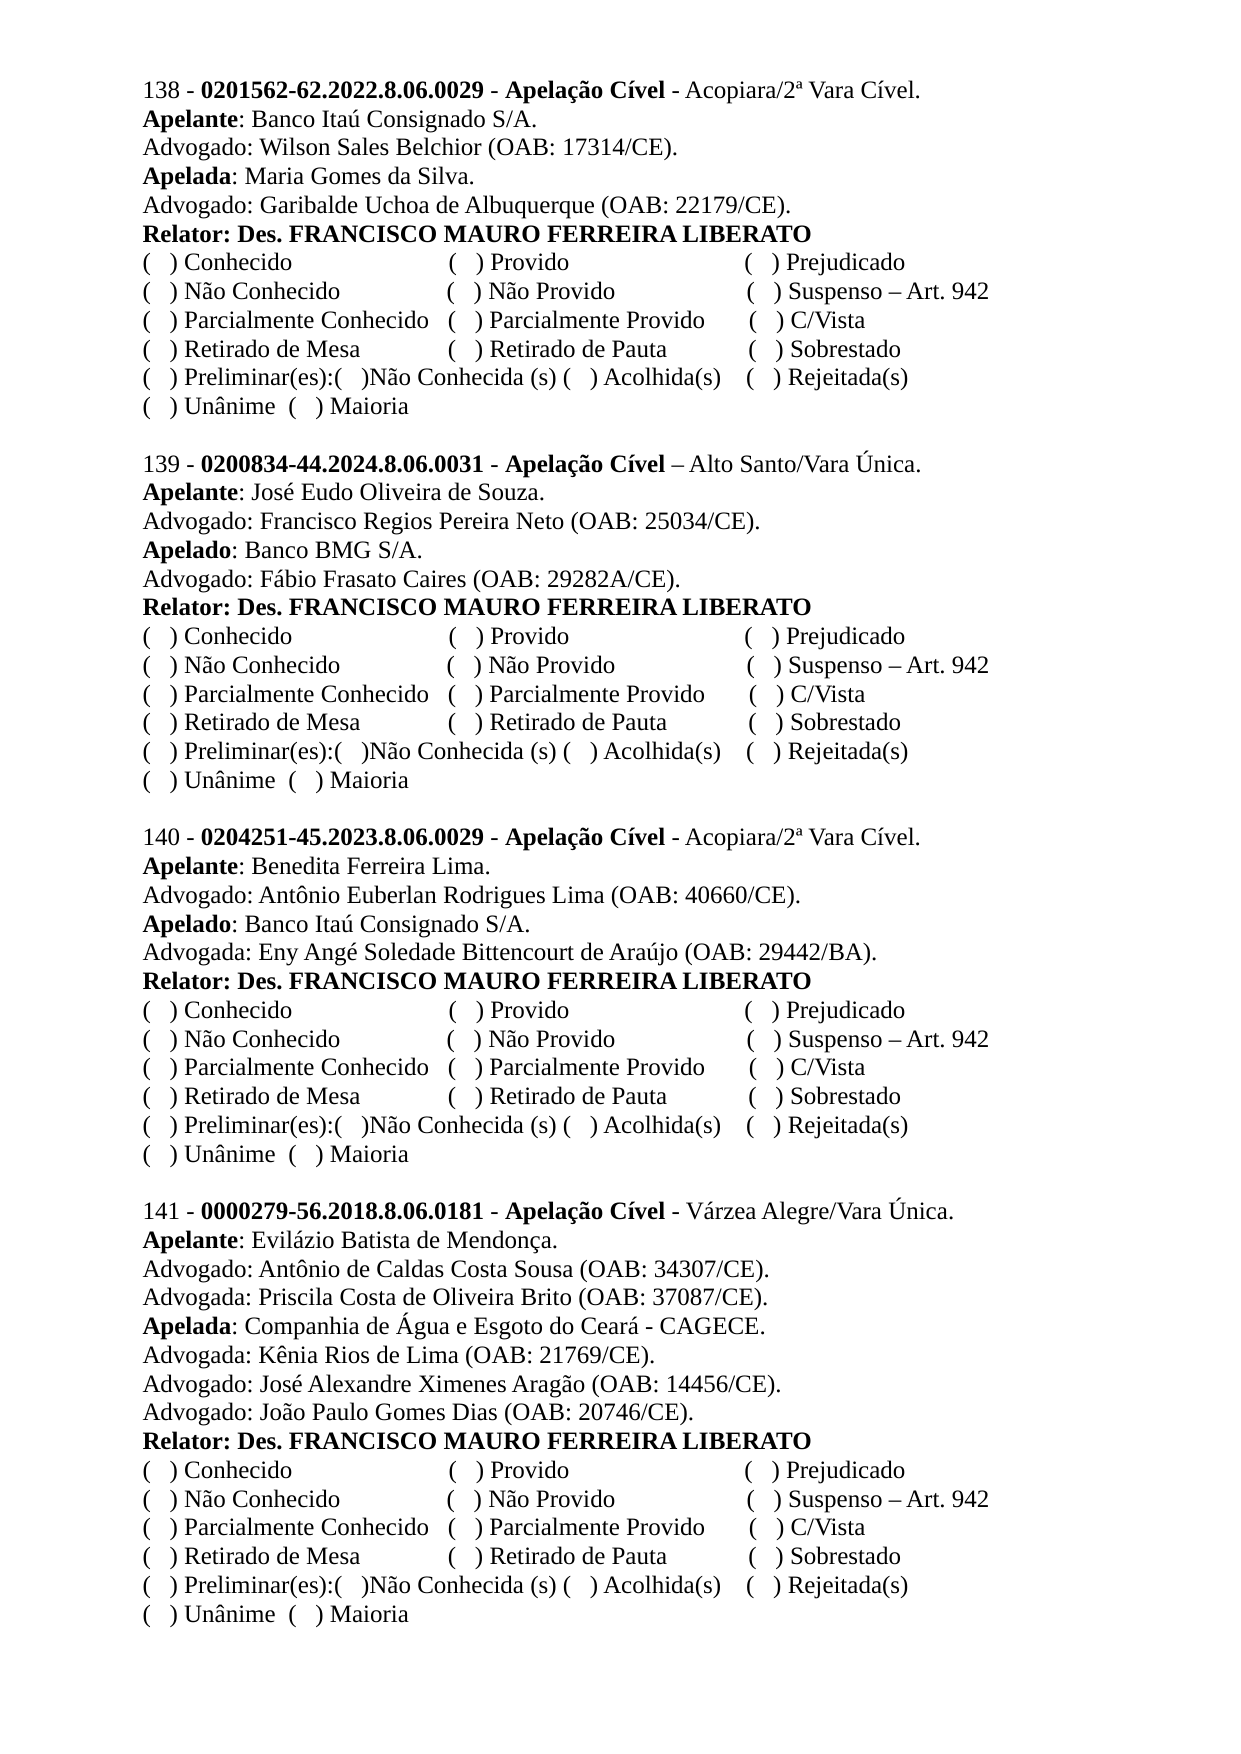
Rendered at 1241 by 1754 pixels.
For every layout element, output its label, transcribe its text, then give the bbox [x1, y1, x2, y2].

text ( ) Unânime ( ) Maioria [142, 1599, 1158, 1627]
text Advogado: João Paulo Gomes Dias (OAB: 20746/CE). [142, 1397, 1141, 1426]
text ( ) Unânime ( ) Maioria [142, 391, 1158, 420]
text Apelante: José Eudo Oliveira de Souza. [142, 477, 1141, 506]
text ( ) Parcialmente Conhecido ( ) Parcialmente Provido ( ) C/Vista [142, 305, 1158, 334]
text Relator: Des. FRANCISCO MAURO FERREIRA LIBERATO [142, 592, 1141, 621]
text ( ) Não Conhecido ( ) Não Provido ( ) Suspenso – Art. 942 [142, 1024, 1158, 1052]
text ( ) Retirado de Mesa ( ) Retirado de Pauta ( ) Sobrestado [142, 1541, 1158, 1570]
text Apelada: Companhia de Água e Esgoto do Ceará - CAGECE. [142, 1311, 1141, 1340]
text Apelado: Banco Itaú Consignado S/A. [142, 909, 1141, 937]
text ( ) Conhecido ( ) Provido ( ) Prejudicado [142, 1455, 1141, 1484]
text ( ) Retirado de Mesa ( ) Retirado de Pauta ( ) Sobrestado [142, 707, 1158, 736]
text Advogada: Priscila Costa de Oliveira Brito (OAB: 37087/CE). [142, 1282, 1141, 1311]
text Apelado: Banco BMG S/A. [142, 535, 1141, 564]
text Advogado: Antônio de Caldas Costa Sousa (OAB: 34307/CE). [142, 1254, 1141, 1282]
text 140 - 0204251-45.2023.8.06.0029 - Apelação Cível - Acopiara/2ª Vara Cível. [142, 822, 1141, 851]
text ( ) Retirado de Mesa ( ) Retirado de Pauta ( ) Sobrestado [142, 334, 1158, 362]
text ( ) Preliminar(es):( )Não Conhecida (s) ( ) Acolhida(s) ( ) Rejeitada(s) [142, 1110, 1158, 1139]
text Advogado: Garibalde Uchoa de Albuquerque (OAB: 22179/CE). [142, 190, 1141, 219]
text Advogado: José Alexandre Ximenes Aragão (OAB: 14456/CE). [142, 1369, 1141, 1397]
text Apelada: Maria Gomes da Silva. [142, 161, 1141, 190]
text ( ) Preliminar(es):( )Não Conhecida (s) ( ) Acolhida(s) ( ) Rejeitada(s) [142, 362, 1158, 391]
text ( ) Parcialmente Conhecido ( ) Parcialmente Provido ( ) C/Vista [142, 679, 1158, 707]
text ( ) Unânime ( ) Maioria [142, 765, 1158, 794]
text Advogado: Fábio Frasato Caires (OAB: 29282A/CE). [142, 564, 1141, 592]
text Relator: Des. FRANCISCO MAURO FERREIRA LIBERATO [142, 1426, 1141, 1455]
text ( ) Parcialmente Conhecido ( ) Parcialmente Provido ( ) C/Vista [142, 1512, 1158, 1541]
text ( ) Retirado de Mesa ( ) Retirado de Pauta ( ) Sobrestado [142, 1081, 1158, 1110]
text Apelante: Evilázio Batista de Mendonça. [142, 1225, 1141, 1254]
text ( ) Parcialmente Conhecido ( ) Parcialmente Provido ( ) C/Vista [142, 1052, 1158, 1081]
text ( ) Conhecido ( ) Provido ( ) Prejudicado [142, 247, 1141, 276]
text Advogado: Francisco Regios Pereira Neto (OAB: 25034/CE). [142, 506, 1141, 535]
text ( ) Não Conhecido ( ) Não Provido ( ) Suspenso – Art. 942 [142, 650, 1158, 679]
text Advogada: Kênia Rios de Lima (OAB: 21769/CE). [142, 1340, 1141, 1369]
text ( ) Preliminar(es):( )Não Conhecida (s) ( ) Acolhida(s) ( ) Rejeitada(s) [142, 736, 1158, 765]
text Advogado: Wilson Sales Belchior (OAB: 17314/CE). [142, 132, 1141, 161]
text Advogado: Antônio Euberlan Rodrigues Lima (OAB: 40660/CE). [142, 880, 1141, 909]
text Relator: Des. FRANCISCO MAURO FERREIRA LIBERATO [142, 966, 1141, 995]
text ( ) Unânime ( ) Maioria [142, 1139, 1158, 1167]
text Apelante: Benedita Ferreira Lima. [142, 851, 1141, 880]
text ( ) Preliminar(es):( )Não Conhecida (s) ( ) Acolhida(s) ( ) Rejeitada(s) [142, 1570, 1158, 1599]
text Relator: Des. FRANCISCO MAURO FERREIRA LIBERATO [142, 219, 1141, 247]
text 139 - 0200834-44.2024.8.06.0031 - Apelação Cível – Alto Santo/Vara Única. [142, 449, 1141, 477]
text Apelante: Banco Itaú Consignado S/A. [142, 104, 1141, 132]
text ( ) Conhecido ( ) Provido ( ) Prejudicado [142, 621, 1141, 650]
text ( ) Conhecido ( ) Provido ( ) Prejudicado [142, 995, 1141, 1024]
text 141 - 0000279-56.2018.8.06.0181 - Apelação Cível - Várzea Alegre/Vara Única. [142, 1196, 1141, 1225]
text 138 - 0201562-62.2022.8.06.0029 - Apelação Cível - Acopiara/2ª Vara Cível. [142, 75, 1141, 104]
text Advogada: Eny Angé Soledade Bittencourt de Araújo (OAB: 29442/BA). [142, 937, 1141, 966]
text ( ) Não Conhecido ( ) Não Provido ( ) Suspenso – Art. 942 [142, 1484, 1158, 1512]
text ( ) Não Conhecido ( ) Não Provido ( ) Suspenso – Art. 942 [142, 276, 1158, 305]
